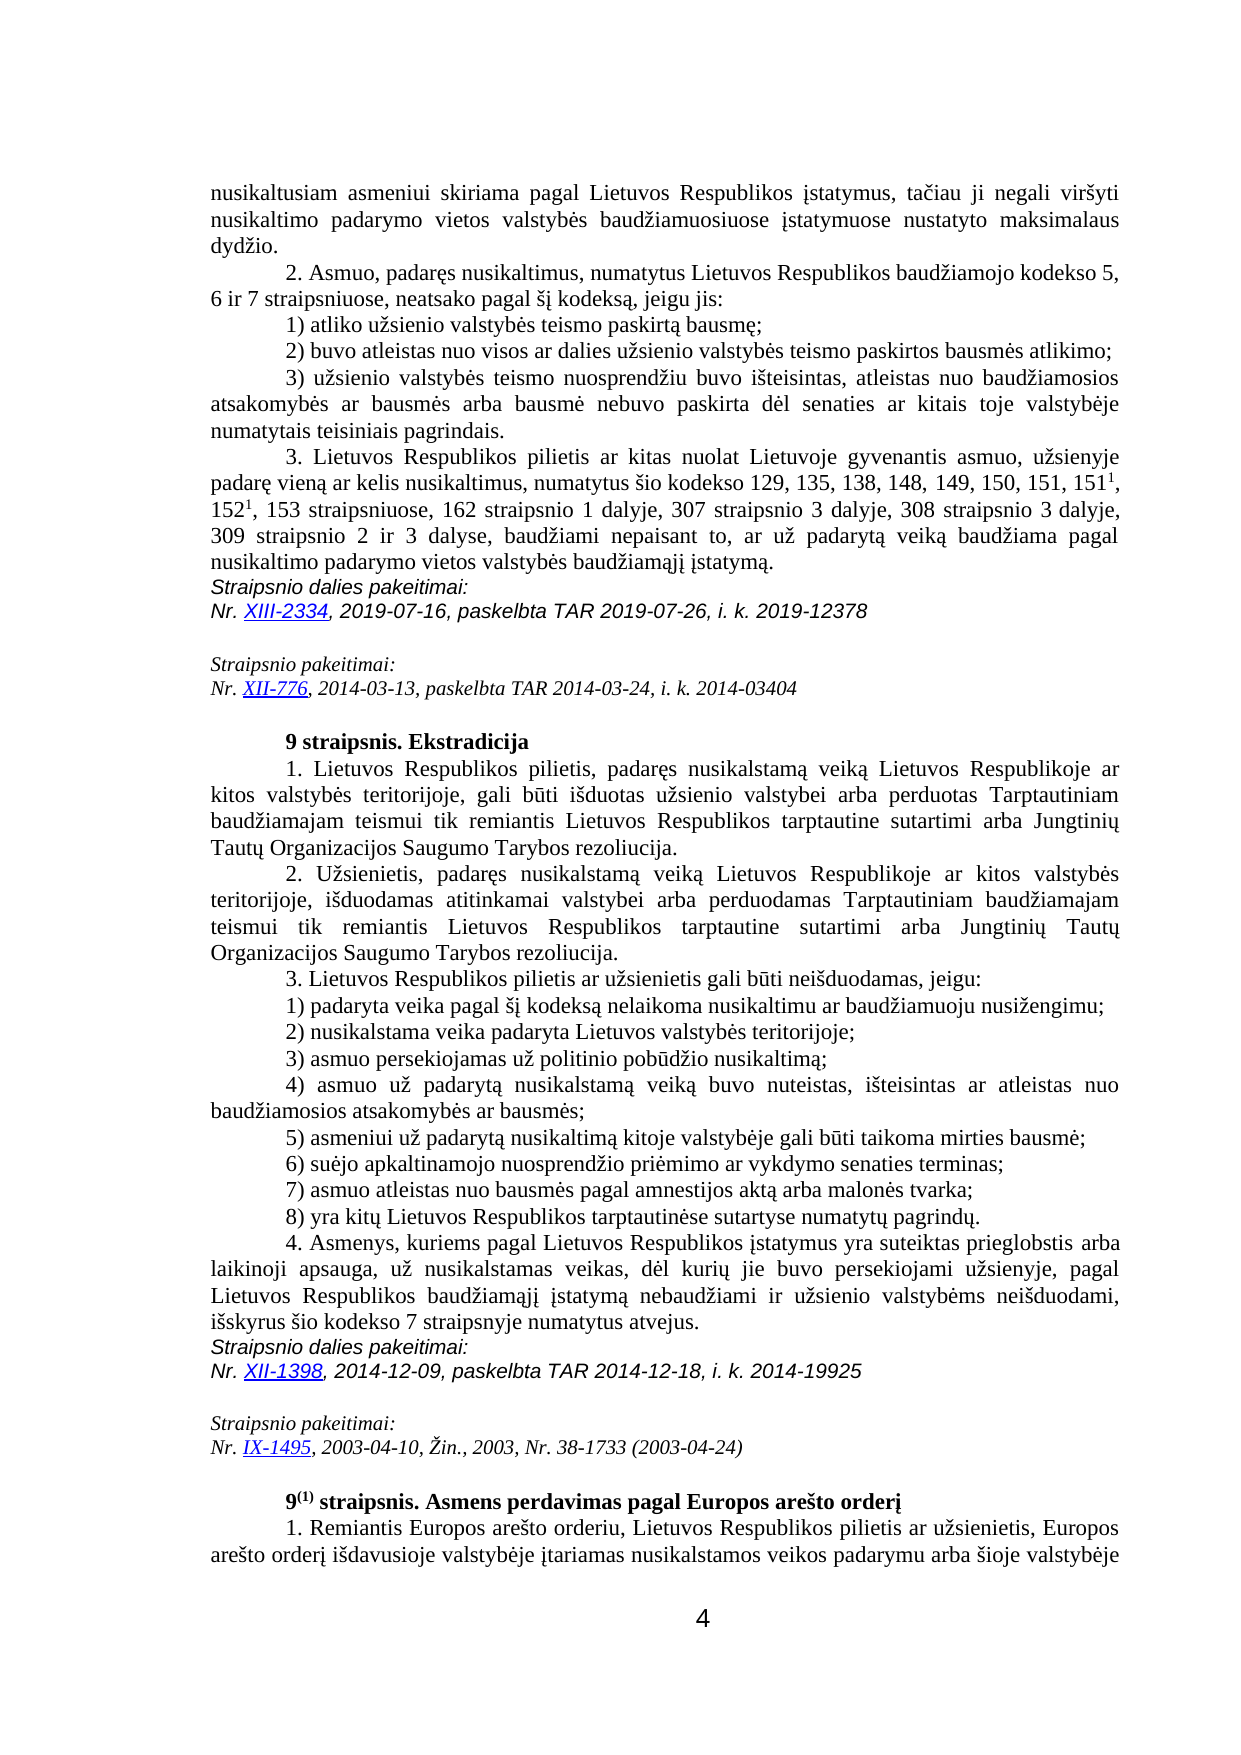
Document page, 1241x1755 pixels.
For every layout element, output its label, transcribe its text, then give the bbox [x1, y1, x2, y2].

text 9 straipsnis. Ekstradicija [210, 728, 1120, 755]
text Straipsnio pakeitimai: [210, 1411, 1120, 1435]
text 7) asmuo atleistas nuo bausmės pagal amnestijos aktą arba malonės tvarka; [210, 1176, 1120, 1203]
text Nr. XII-1398, 2014-12-09, paskelbta TAR 2014-12-18, i. k. 2014-19925 [210, 1358, 1120, 1382]
text 1) padaryta veika pagal šį kodeksą nelaikoma nusikaltimu ar baudžiamuoju nusižengimu; [210, 992, 1120, 1018]
text 3) užsienio valstybės teismo nuosprendžiu buvo išteisintas, atleistas nuo baudžiamosios atsakomybės ar bausmės arba bausmė nebuvo paskirta dėl senaties ar kitais toje valstybėje numatytais teisiniais pagrindais. [210, 364, 1120, 443]
text 2) buvo atleistas nuo visos ar dalies užsienio valstybės teismo paskirtos bausmės atlikimo; [210, 338, 1120, 364]
text 1. Lietuvos Respublikos pilietis, padaręs nusikalstamą veiką Lietuvos Respublikoje ar kitos valstybės teritorijoje, gali būti išduotas užsienio valstybei arba perduotas Tarptautiniam baudžiamajam teismui tik remiantis Lietuvos Respublikos tarptautine sutartimi arba Jungtinių Tautų Organizacijos Saugumo Tarybos rezoliucija. [210, 755, 1120, 860]
text Nr. IX-1495, 2003-04-10, Žin., 2003, Nr. 38-1733 (2003-04-24) [210, 1435, 1120, 1459]
text Straipsnio pakeitimai: [210, 651, 1120, 676]
text 5) asmeniui už padarytą nusikaltimą kitoje valstybėje gali būti taikoma mirties bausmė; [210, 1124, 1120, 1150]
text 3. Lietuvos Respublikos pilietis ar kitas nuolat Lietuvoje gyvenantis asmuo, užsienyje padarę vieną ar kelis nusikaltimus, numatytus šio kodekso 129, 135, 138, 148, 149, 150, 151, 1511, 1521, 153 straipsniuose, 162 straipsnio 1 dalyje, 307 straipsnio 3 dalyje, 308 straipsnio 3 dalyje, 309 straipsnio 2 ir 3 dalyse, baudžiami nepaisant to, ar už padarytą veiką baudžiama pagal nusikaltimo padarymo vietos valstybės baudžiamąjį įstatymą. [210, 443, 1120, 575]
text 2. Užsienietis, padaręs nusikalstamą veiką Lietuvos Respublikoje ar kitos valstybės teritorijoje, išduodamas atitinkamai valstybei arba perduodamas Tarptautiniam baudžiamajam teismui tik remiantis Lietuvos Respublikos tarptautine sutartimi arba Jungtinių Tautų Organizacijos Saugumo Tarybos rezoliucija. [210, 860, 1120, 966]
text 6) suėjo apkaltinamojo nuosprendžio priėmimo ar vykdymo senaties terminas; [210, 1150, 1120, 1176]
text Straipsnio dalies pakeitimai: [210, 575, 1120, 599]
text 1) atliko užsienio valstybės teismo paskirtą bausmę; [210, 311, 1120, 338]
text 3) asmuo persekiojamas už politinio pobūdžio nusikaltimą; [210, 1044, 1120, 1071]
text 2. Asmuo, padaręs nusikaltimus, numatytus Lietuvos Respublikos baudžiamojo kodekso 5, 6 ir 7 straipsniuose, neatsako pagal šį kodeksą, jeigu jis: [210, 258, 1120, 311]
text 4) asmuo už padarytą nusikalstamą veiką buvo nuteistas, išteisintas ar atleistas nuo baudžiamosios atsakomybės ar bausmės; [210, 1071, 1120, 1124]
text 4. Asmenys, kuriems pagal Lietuvos Respublikos įstatymus yra suteiktas prieglobstis arba laikinoji apsauga, už nusikalstamas veikas, dėl kurių jie buvo persekiojami užsienyje, pagal Lietuvos Respublikos baudžiamąjį įstatymą nebaudžiami ir užsienio valstybėms neišduodami, išskyrus šio kodekso 7 straipsnyje numatytus atvejus. [210, 1229, 1120, 1334]
text 9(1) straipsnis. Asmens perdavimas pagal Europos arešto orderį [210, 1488, 1120, 1514]
text Straipsnio dalies pakeitimai: [210, 1334, 1120, 1358]
text Nr. XIII-2334, 2019-07-16, paskelbta TAR 2019-07-26, i. k. 2019-12378 [210, 599, 1120, 623]
text nusikaltusiam asmeniui skiriama pagal Lietuvos Respublikos įstatymus, tačiau ji negali viršyti nusikaltimo padarymo vietos valstybės baudžiamuosiuose įstatymuose nustatyto maksimalaus dydžio. [210, 179, 1120, 258]
text 1. Remiantis Europos arešto orderiu, Lietuvos Respublikos pilietis ar užsienietis, Europos arešto orderį išdavusioje valstybėje įtariamas nusikalstamos veikos padarymu arba šioje valstybėje [210, 1514, 1120, 1567]
text Nr. XII-776, 2014-03-13, paskelbta TAR 2014-03-24, i. k. 2014-03404 [210, 676, 1120, 699]
text 8) yra kitų Lietuvos Respublikos tarptautinėse sutartyse numatytų pagrindų. [210, 1203, 1120, 1229]
text 3. Lietuvos Respublikos pilietis ar užsienietis gali būti neišduodamas, jeigu: [210, 966, 1120, 992]
text 2) nusikalstama veika padaryta Lietuvos valstybės teritorijoje; [210, 1018, 1120, 1044]
